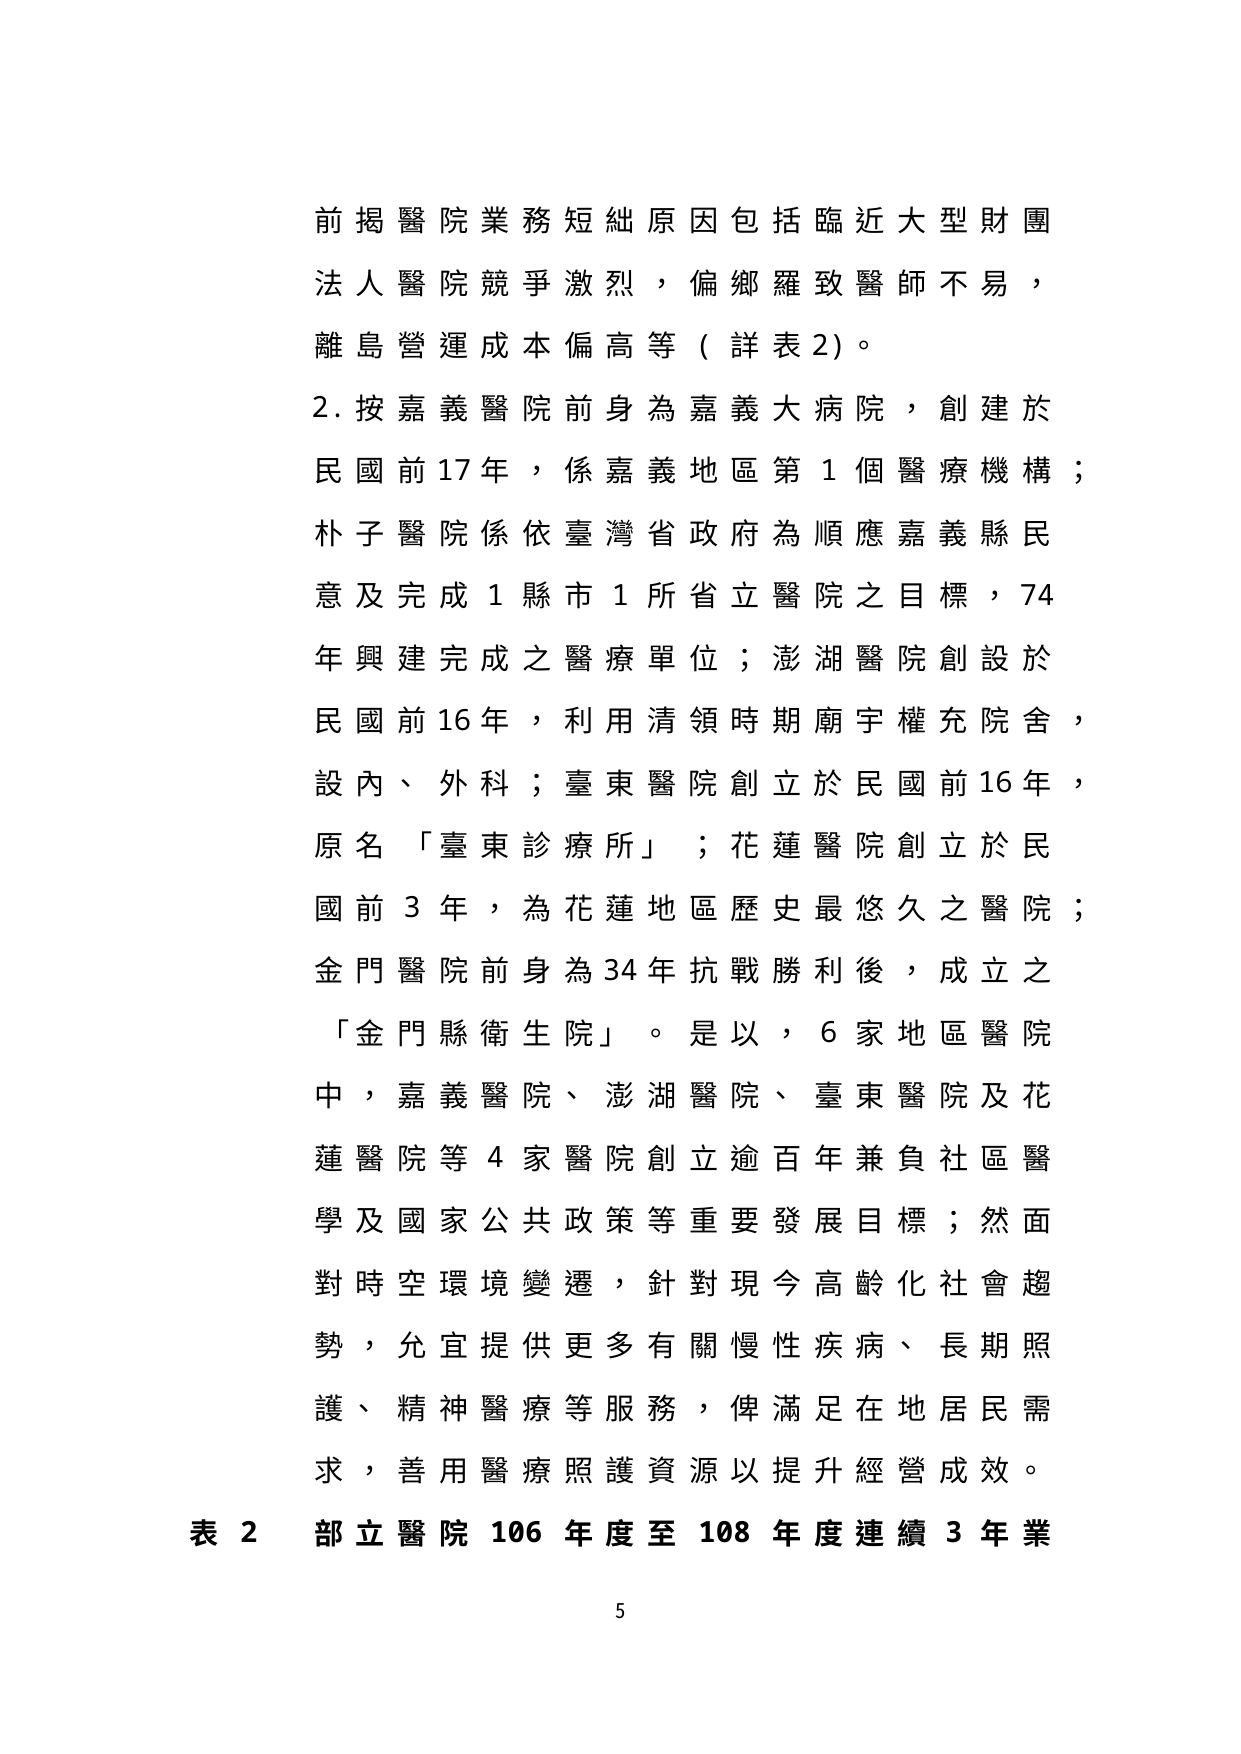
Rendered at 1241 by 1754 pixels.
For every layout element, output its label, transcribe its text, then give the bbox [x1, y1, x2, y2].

text 1.揆106年度至108年度26家部立醫院業務收支狀況，其中嘉義醫院、朴子醫院、澎湖醫院、臺東醫院、花蓮醫院及金門醫院等6家地區醫院連續3年決算業務短絀(家數占比為23.08%)，又除臺東醫院短絀數明顯縮減外，餘5家醫院概呈擴增趨勢；前揭醫院業務短絀原因包括臨近大型財團法人醫院競爭激烈，偏鄉羅致醫師不易，離島營運成本偏高等(詳表2)。 [271, 177, 1058, 365]
text 2.按嘉義醫院前身為嘉義大病院，創建於民國前17年，係嘉義地區第1個醫療機構；朴子醫院係依臺灣省政府為順應嘉義縣民意及完成1縣市1所省立醫院之目標，74年興建完成之醫療單位；澎湖醫院創設於民國前16年，利用清領時期廟宇權充院舍，設內、外科；臺東醫院創立於民國前16年，原名「臺東診療所」；花蓮醫院創立於民國前3年，為花蓮地區歷史最悠久之醫院；金門醫院前身為34年抗戰勝利後，成立之「金門縣衛生院」。是以，6家地區醫院中，嘉義醫院、澎湖醫院、臺東醫院及花蓮醫院等4家醫院創立逾百年兼負社區醫學及國家公共政策等重要發展目標；然面對時空環境變遷，針對現今高齡化社會趨勢，允宜提供更多有關慢性疾病、長期照護、精神醫療等服務，俾滿足在地居民需求，善用醫療照護資源以提升經營成效。 [271, 365, 1058, 1490]
text 表2 部立醫院106年度至108年度連續3年業 [180, 1490, 1058, 1552]
